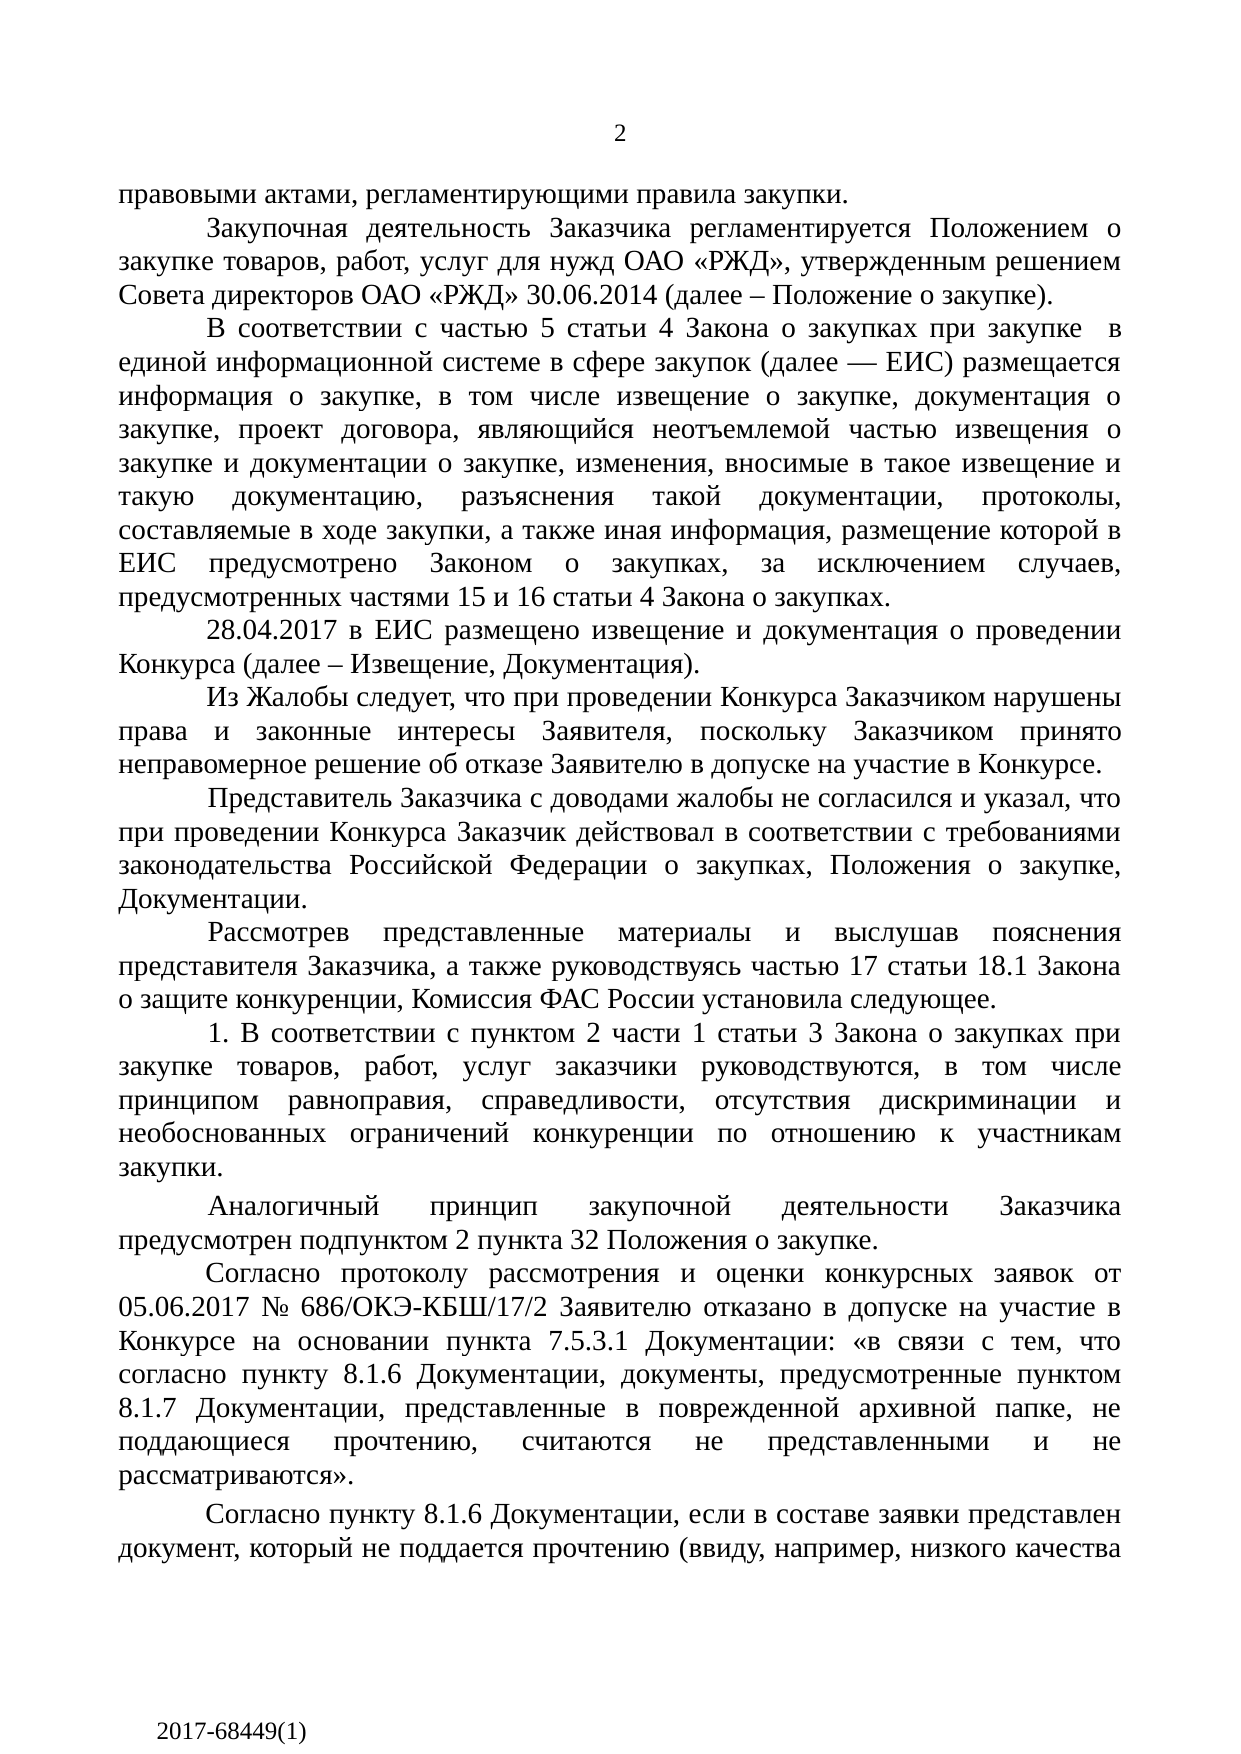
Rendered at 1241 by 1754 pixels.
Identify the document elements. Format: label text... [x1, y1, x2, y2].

text Аналогичный принцип закупочной деятельности Заказчика предусмотрен подпунктом 2 пункта 32 Положения о закупке. [118, 1188, 1122, 1256]
text Согласно протоколу рассмотрения и оценки конкурсных заявок от 05.06.2017 № 686/ОКЭ-КБШ/17/2 Заявителю отказано в допуске на участие в Конкурсе на основании пункта 7.5.3.1 Документации: «в связи с тем, что согласно пункту 8.1.6 Документации, документы, предусмотренные пунктом 8.1.7 Документации, представленные в поврежденной архивной папке, не поддающиеся прочтению, считаются не представленными и не рассматриваются». [118, 1256, 1122, 1490]
text Из Жалобы следует, что при проведении Конкурса Заказчиком нарушены права и законные интересы Заявителя, поскольку Заказчиком принято неправомерное решение об отказе Заявителю в допуске на участие в Конкурсе. [118, 679, 1122, 780]
text 28.04.2017 в ЕИС размещено извещение и документация о проведении Конкурса (далее – Извещение, Документация). [118, 612, 1122, 679]
text 1. В соответствии с пунктом 2 части 1 статьи 3 Закона о закупках при закупке товаров, работ, услуг заказчики руководствуются, в том числе принципом равноправия, справедливости, отсутствия дискриминации и необоснованных ограничений конкуренции по отношению к участникам закупки. [118, 1015, 1122, 1183]
text правовыми актами, регламентирующими правила закупки. [118, 176, 1122, 210]
text Согласно пункту 8.1.6 Документации, если в составе заявки представлен документ, который не поддается прочтению (ввиду, например, низкого качества [118, 1496, 1122, 1563]
text В соответствии с частью 5 статьи 4 Закона о закупках при закупке в единой информационной системе в сфере закупок (далее — ЕИС) размещается информация о закупке, в том числе извещение о закупке, документация о закупке, проект договора, являющийся неотъемлемой частью извещения о закупке и документации о закупке, изменения, вносимые в такое извещение и такую документацию, разъяснения такой документации, протоколы, составляемые в ходе закупки, а также иная информация, размещение которой в ЕИС предусмотрено Законом о закупках, за исключением случаев, предусмотренных частями 15 и 16 статьи 4 Закона о закупках. [118, 311, 1122, 612]
text Представитель Заказчика с доводами жалобы не согласился и указал, что при проведении Конкурса Заказчик действовал в соответствии с требованиями законодательства Российской Федерации о закупках, Положения о закупке, Документации. [118, 780, 1122, 914]
text Рассмотрев представленные материалы и выслушав пояснения представителя Заказчика, а также руководствуясь частью 17 статьи 18.1 Закона о защите конкуренции, Комиссия ФАС России установила следующее. [118, 914, 1122, 1015]
text Закупочная деятельность Заказчика регламентируется Положением о закупке товаров, работ, услуг для нужд ОАО «РЖД», утвержденным решением Совета директоров ОАО «РЖД» 30.06.2014 (далее – Положение о закупке). [118, 210, 1122, 311]
